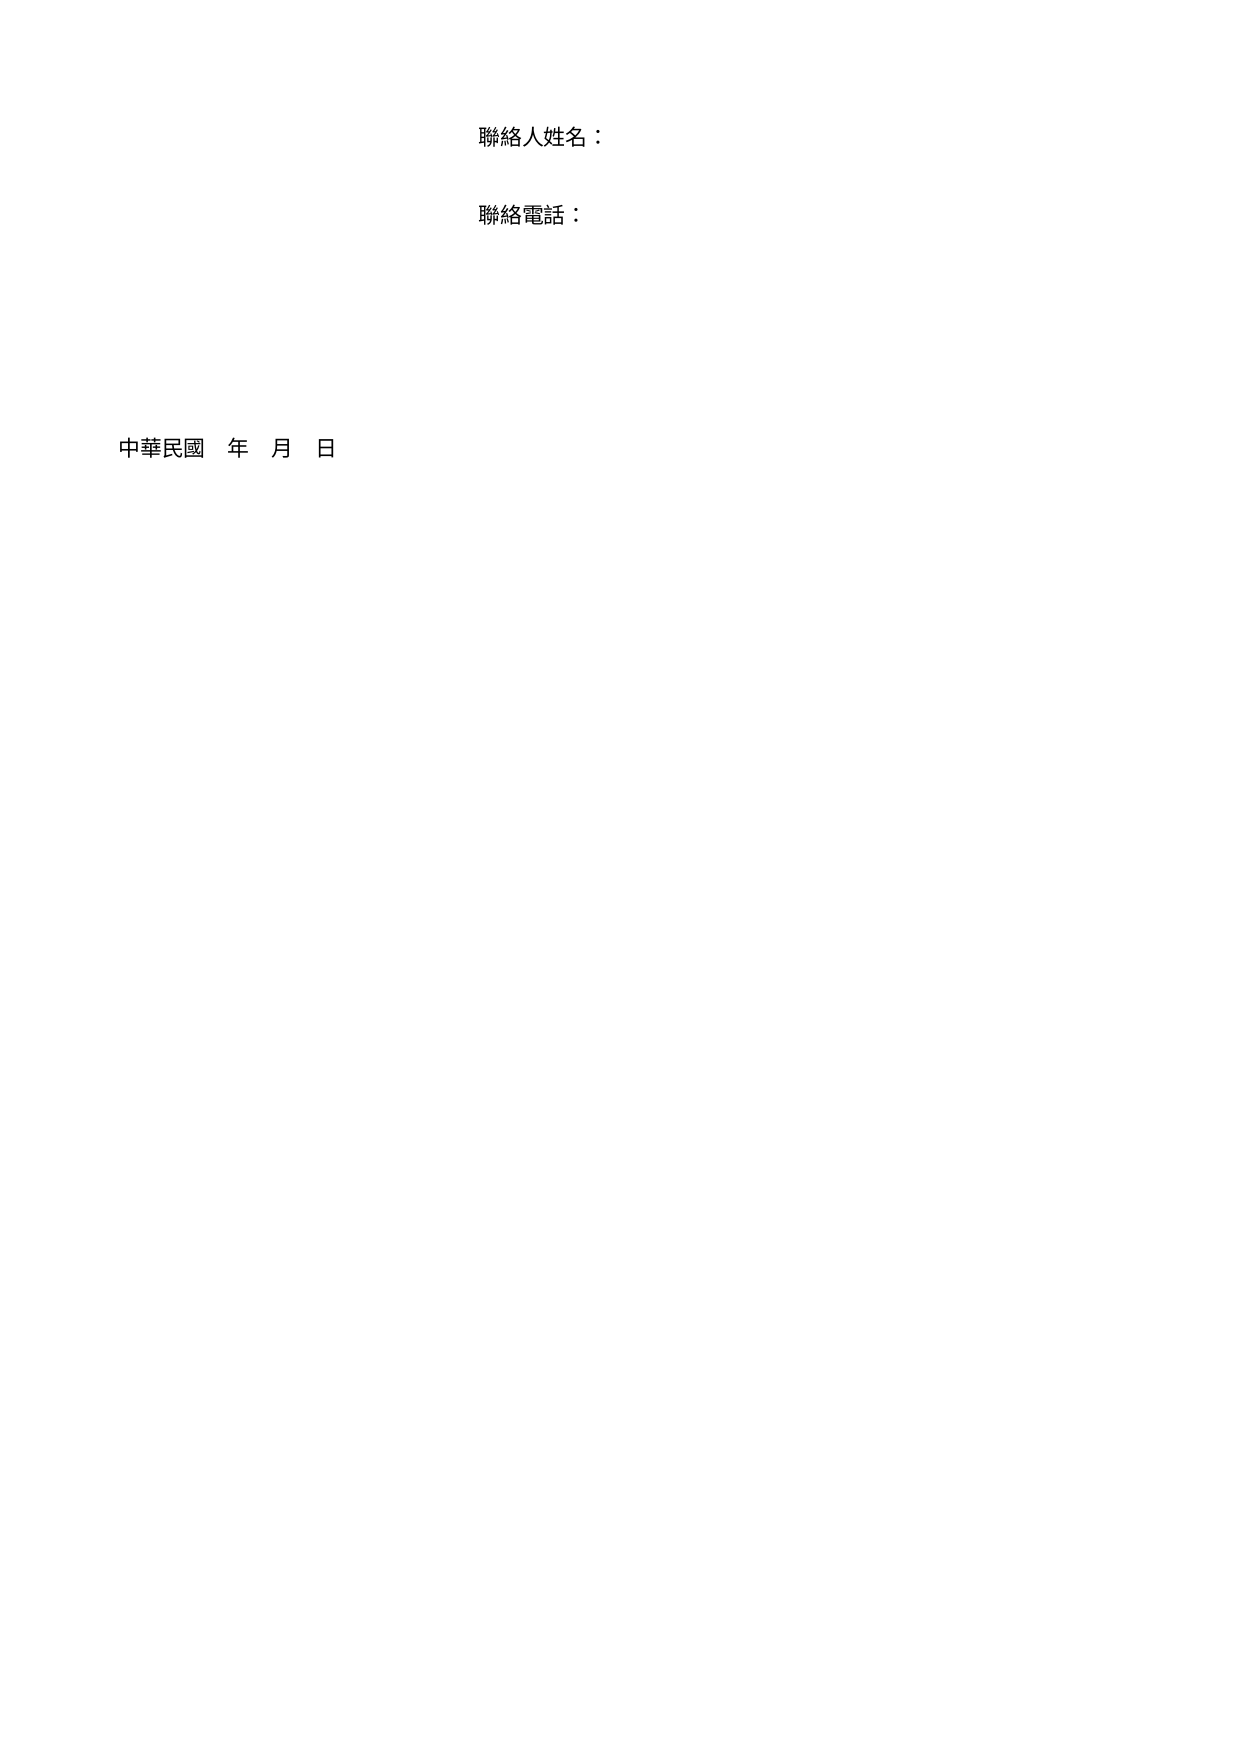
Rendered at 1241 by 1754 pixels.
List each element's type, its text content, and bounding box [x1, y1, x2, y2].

text 聯絡人姓名： [118, 118, 1064, 152]
text 中華民國 年 月 日 [118, 431, 1122, 463]
text 聯絡電話： [118, 196, 1064, 231]
